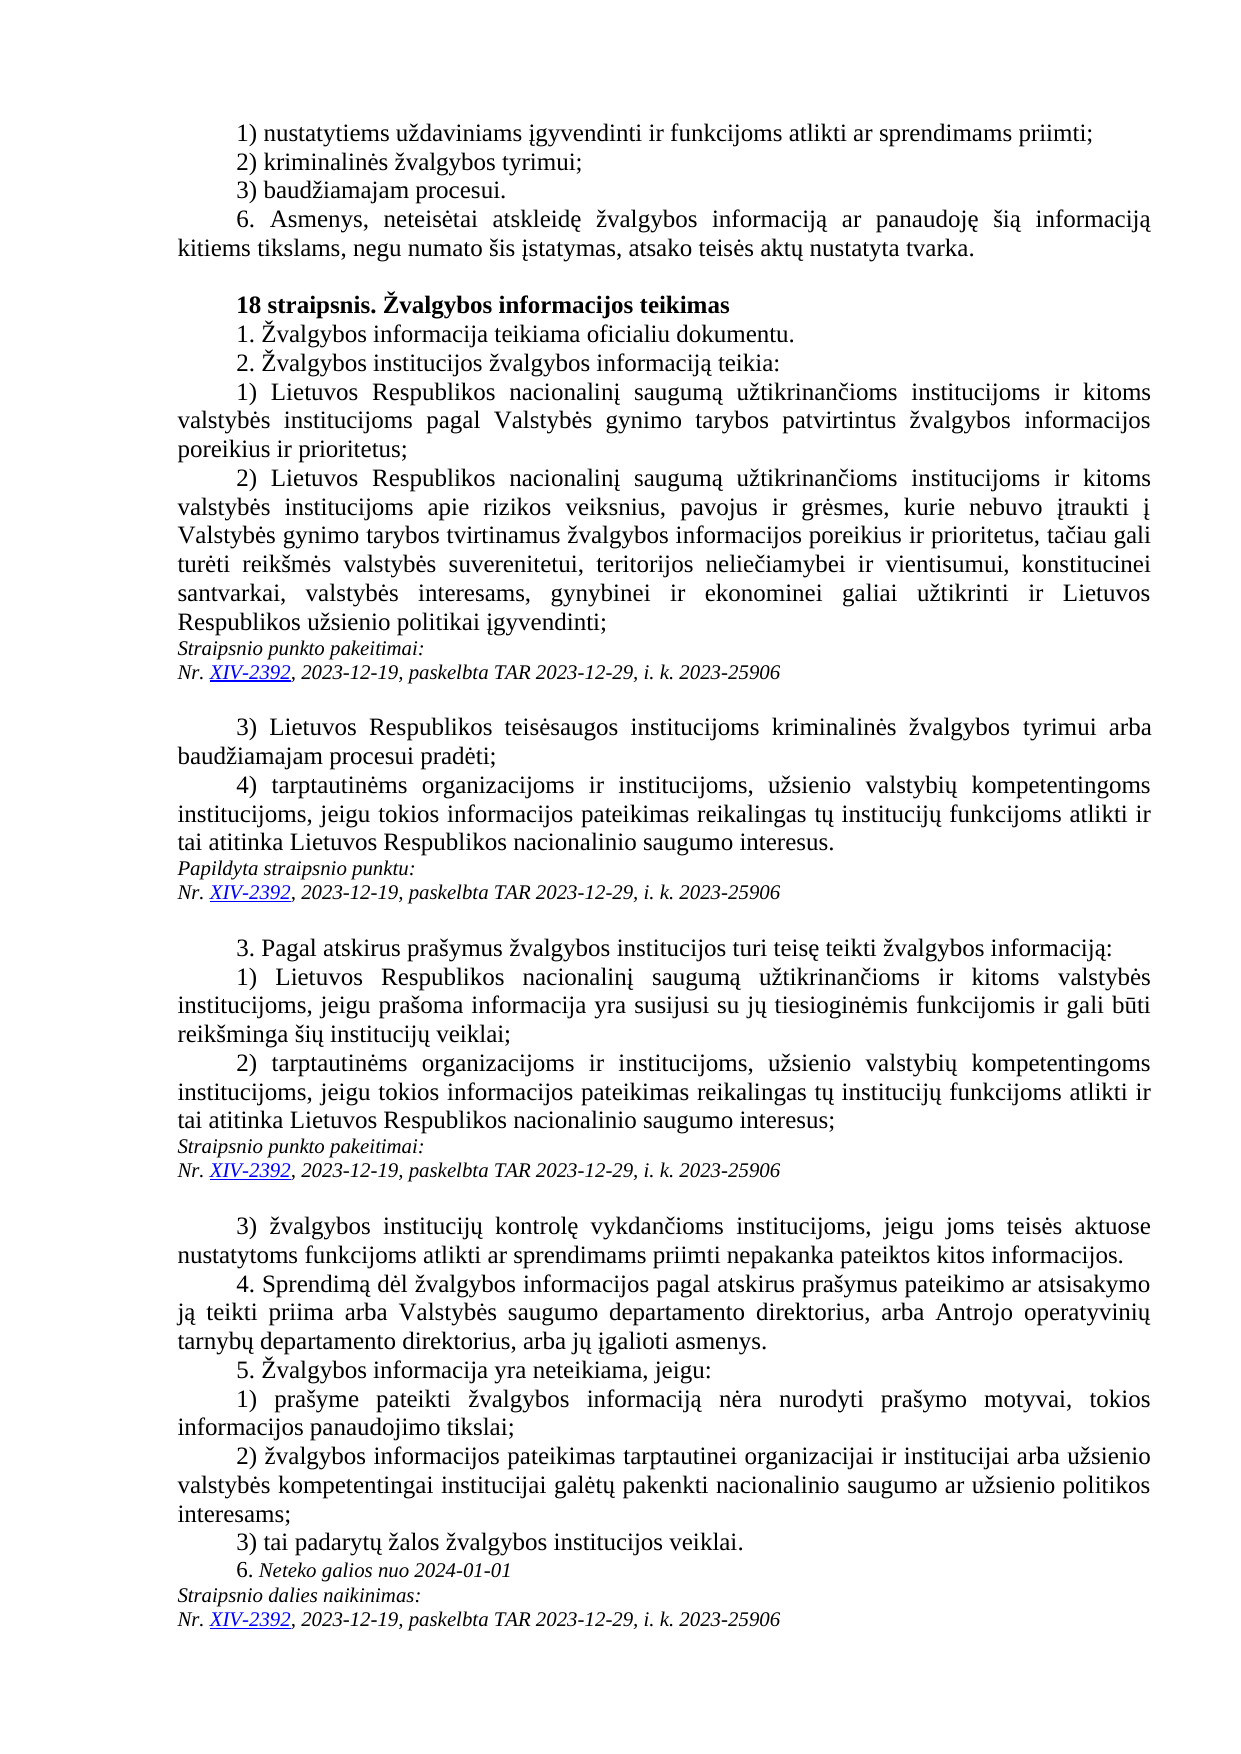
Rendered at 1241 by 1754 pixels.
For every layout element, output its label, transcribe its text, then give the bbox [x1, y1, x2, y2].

text 2) tarptautinėms organizacijoms ir institucijoms, užsienio valstybių kompetentingoms institucijoms, jeigu tokios informacijos pateikimas reikalingas tų institucijų funkcijoms atlikti ir tai atitinka Lietuvos Respublikos nacionalinio saugumo interesus; [177, 1048, 1152, 1134]
text 2. Žvalgybos institucijos žvalgybos informaciją teikia: [177, 348, 1152, 377]
text Straipsnio punkto pakeitimai: [177, 1134, 1152, 1158]
text 3. Pagal atskirus prašymus žvalgybos institucijos turi teisę teikti žvalgybos informaciją: [177, 933, 1152, 962]
text 4) tarptautinėms organizacijoms ir institucijoms, užsienio valstybių kompetentingoms institucijoms, jeigu tokios informacijos pateikimas reikalingas tų institucijų funkcijoms atlikti ir tai atitinka Lietuvos Respublikos nacionalinio saugumo interesus. [177, 770, 1152, 856]
text 6. Asmenys, neteisėtai atskleidę žvalgybos informaciją ar panaudoję šią informaciją kitiems tikslams, negu numato šis įstatymas, atsako teisės aktų nustatyta tvarka. [177, 204, 1152, 262]
text 18 straipsnis. Žvalgybos informacijos teikimas [177, 291, 1152, 319]
text 6. Neteko galios nuo 2024-01-01 [177, 1556, 1152, 1583]
text 2) Lietuvos Respublikos nacionalinį saugumą užtikrinančioms institucijoms ir kitoms valstybės institucijoms apie rizikos veiksnius, pavojus ir grėsmes, kurie nebuvo įtraukti į Valstybės gynimo tarybos tvirtinamus žvalgybos informacijos poreikius ir prioritetus, tačiau gali turėti reikšmės valstybės suverenitetui, teritorijos neliečiamybei ir vientisumui, konstitucinei santvarkai, valstybės interesams, gynybinei ir ekonominei galiai užtikrinti ir Lietuvos Respublikos užsienio politikai įgyvendinti; [177, 463, 1152, 636]
text 5. Žvalgybos informacija yra neteikiama, jeigu: [177, 1355, 1152, 1384]
text 1) Lietuvos Respublikos nacionalinį saugumą užtikrinančioms institucijoms ir kitoms valstybės institucijoms pagal Valstybės gynimo tarybos patvirtintus žvalgybos informacijos poreikius ir prioritetus; [177, 377, 1152, 463]
text Nr. XIV-2392, 2023-12-19, paskelbta TAR 2023-12-29, i. k. 2023-25906 [177, 660, 1152, 684]
text 2) kriminalinės žvalgybos tyrimui; [177, 147, 1152, 176]
text Straipsnio dalies naikinimas: [177, 1583, 1152, 1607]
text 4. Sprendimą dėl žvalgybos informacijos pagal atskirus prašymus pateikimo ar atsisakymo ją teikti priima arba Valstybės saugumo departamento direktorius, arba Antrojo operatyvinių tarnybų departamento direktorius, arba jų įgalioti asmenys. [177, 1269, 1152, 1355]
text 1. Žvalgybos informacija teikiama oficialiu dokumentu. [177, 319, 1152, 348]
text 3) žvalgybos institucijų kontrolę vykdančioms institucijoms, jeigu joms teisės aktuose nustatytoms funkcijoms atlikti ar sprendimams priimti nepakanka pateiktos kitos informacijos. [177, 1211, 1152, 1269]
text 1) nustatytiems uždaviniams įgyvendinti ir funkcijoms atlikti ar sprendimams priimti; [177, 118, 1152, 147]
text Papildyta straipsnio punktu: [177, 856, 1152, 880]
text Straipsnio punkto pakeitimai: [177, 636, 1152, 660]
text Nr. XIV-2392, 2023-12-19, paskelbta TAR 2023-12-29, i. k. 2023-25906 [177, 880, 1152, 904]
text 2) žvalgybos informacijos pateikimas tarptautinei organizacijai ir institucijai arba užsienio valstybės kompetentingai institucijai galėtų pakenkti nacionalinio saugumo ar užsienio politikos interesams; [177, 1441, 1152, 1527]
text Nr. XIV-2392, 2023-12-19, paskelbta TAR 2023-12-29, i. k. 2023-25906 [177, 1158, 1152, 1182]
text 3) baudžiamajam procesui. [177, 176, 1152, 204]
text 1) prašyme pateikti žvalgybos informaciją nėra nurodyti prašymo motyvai, tokios informacijos panaudojimo tikslai; [177, 1384, 1152, 1441]
text 3) tai padarytų žalos žvalgybos institucijos veiklai. [177, 1527, 1152, 1556]
text 1) Lietuvos Respublikos nacionalinį saugumą užtikrinančioms ir kitoms valstybės institucijoms, jeigu prašoma informacija yra susijusi su jų tiesioginėmis funkcijomis ir gali būti reikšminga šių institucijų veiklai; [177, 962, 1152, 1048]
text Nr. XIV-2392, 2023-12-19, paskelbta TAR 2023-12-29, i. k. 2023-25906 [177, 1607, 1152, 1631]
text 3) Lietuvos Respublikos teisėsaugos institucijoms kriminalinės žvalgybos tyrimui arba baudžiamajam procesui pradėti; [177, 712, 1152, 770]
